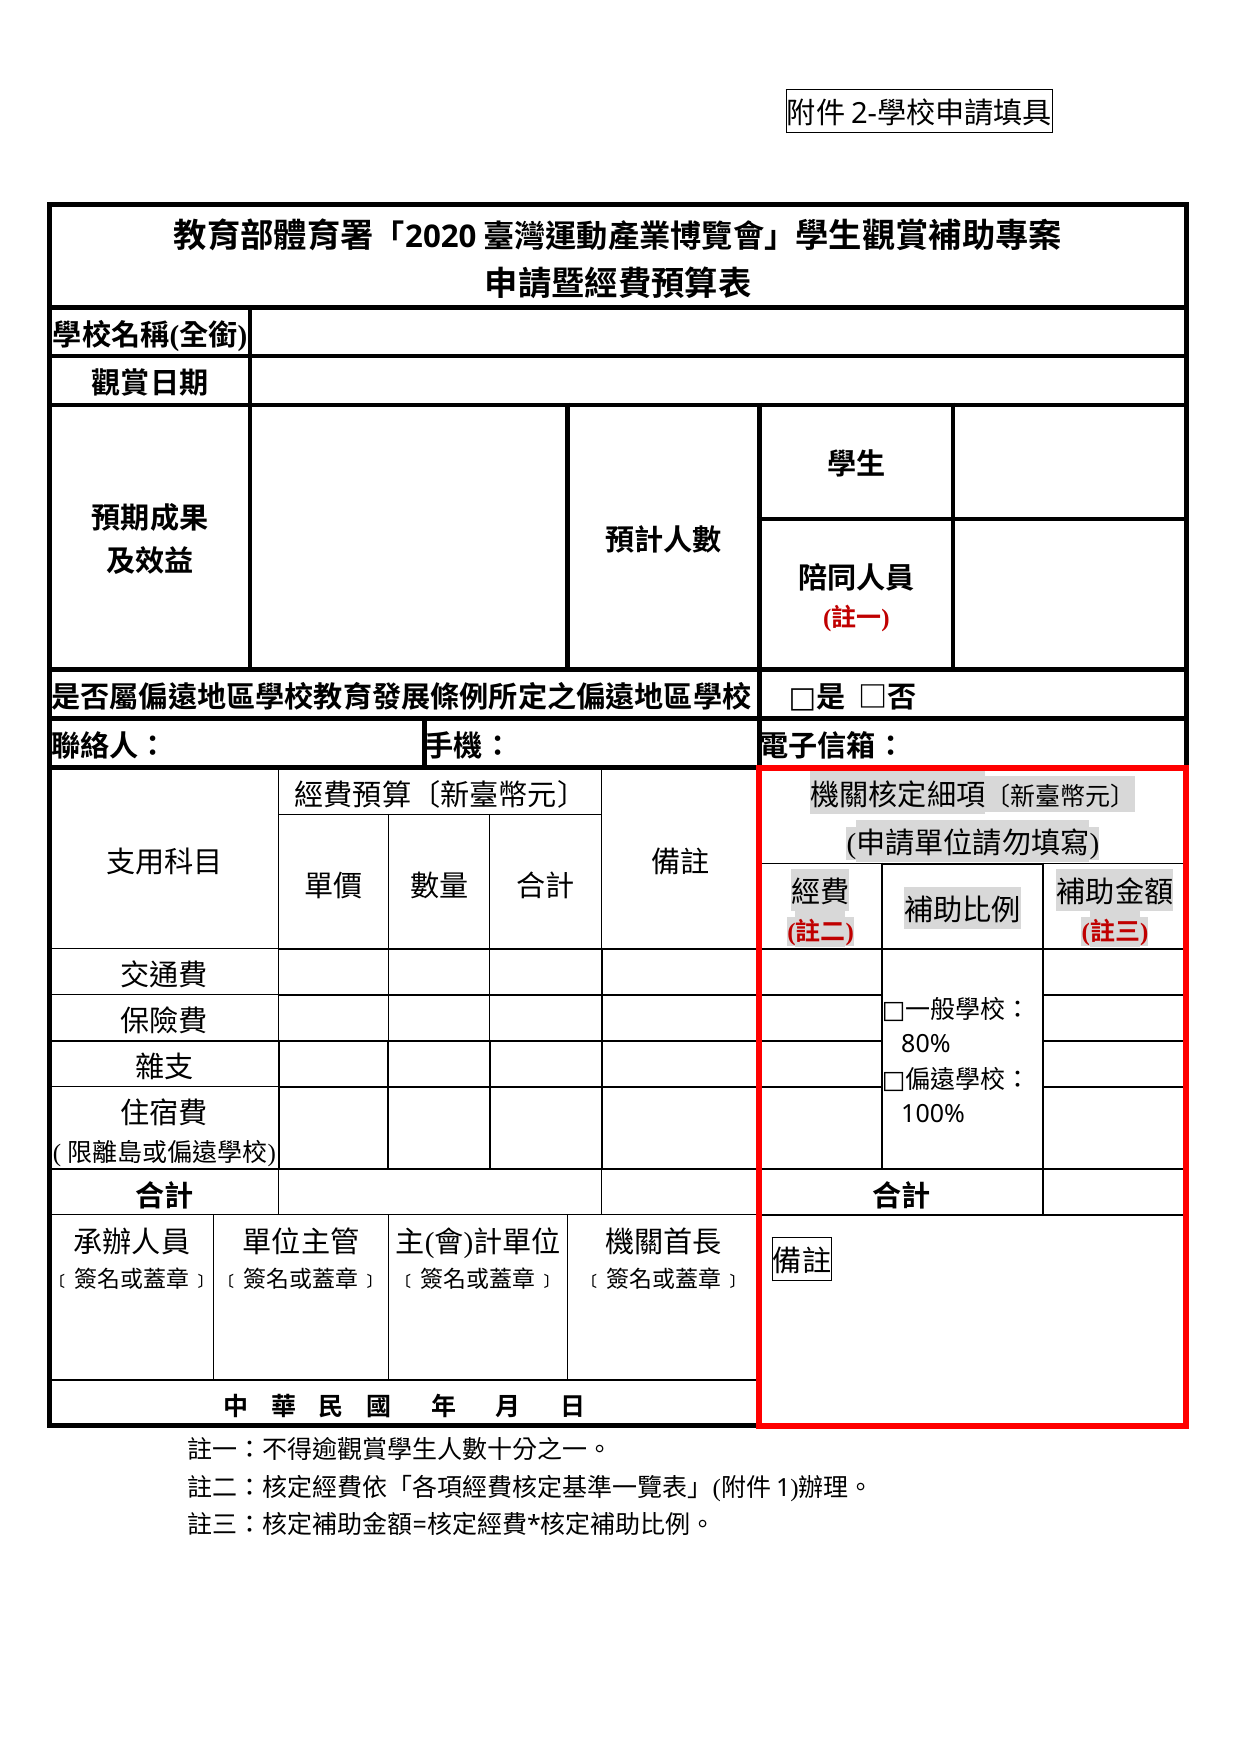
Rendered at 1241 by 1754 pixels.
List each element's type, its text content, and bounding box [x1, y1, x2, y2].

table_cell 學生 [762, 407, 951, 516]
table_cell [603, 950, 756, 993]
table_cell [252, 407, 565, 667]
table_cell [1044, 1042, 1183, 1086]
table_cell [603, 1088, 756, 1168]
table_cell 聯絡人： [52, 721, 422, 765]
table_cell 電子信箱： [762, 721, 1184, 765]
table_cell [279, 1170, 601, 1214]
table_cell 機關核定細項〔新臺幣元〕 [762, 771, 1183, 814]
table_cell [389, 996, 489, 1040]
table_cell 預計人數 [570, 407, 757, 667]
table_cell [491, 1042, 601, 1086]
table_cell [955, 521, 1184, 667]
table_cell [490, 950, 601, 993]
table_cell [603, 996, 756, 1040]
table_cell [602, 1170, 756, 1214]
table_cell 合計 [490, 815, 601, 947]
table_cell 單位主管 ﹝簽名或蓋章﹞ [214, 1215, 388, 1379]
table_cell 學校名稱(全銜) [52, 310, 248, 354]
table_cell [389, 1088, 489, 1168]
table_cell (申請單位請勿填寫) [762, 814, 1183, 862]
table_cell [762, 996, 881, 1040]
table_cell [279, 996, 388, 1040]
table_cell [490, 996, 601, 1040]
table_cell 雜支 [52, 1042, 278, 1086]
table_cell [1044, 950, 1183, 993]
table_cell □一般學校： 80% □偏遠學校： 100% [883, 950, 1042, 1168]
table_cell [955, 407, 1184, 516]
table_cell [762, 1042, 881, 1086]
text 註二：核定經費依「各項經費核定基準一覽表」(附件1)辦理。 [187, 1467, 1053, 1504]
table_cell □是 □否 [762, 672, 1184, 716]
table_cell [762, 1088, 881, 1168]
table_cell 交通費 [52, 949, 278, 993]
table_cell 補助比例 [883, 865, 1042, 947]
table_cell [389, 950, 489, 993]
table_cell 中 華 民 國 年 月 日 [52, 1381, 756, 1423]
table_cell [1044, 1088, 1183, 1168]
table_cell 主(會)計單位 ﹝簽名或蓋章﹞ [389, 1215, 567, 1379]
table_cell [280, 1042, 387, 1086]
table_cell [762, 950, 881, 993]
table_cell 觀賞日期 [52, 358, 248, 402]
text 註一：不得逾觀賞學生人數十分之一。 [187, 1429, 1053, 1467]
table_cell 經費預算〔新臺幣元〕 [279, 770, 601, 814]
table_cell [491, 1088, 601, 1168]
table_header 教育部體育署「2020臺灣運動產業博覽會」學生觀賞補助專案 申請暨經費預算表 [52, 207, 1184, 305]
table_cell 手機： [427, 721, 757, 765]
table_cell [389, 1042, 489, 1086]
table_cell 是否屬偏遠地區學校教育發展條例所定之偏遠地區學校 [52, 672, 757, 716]
table_cell 機關首長 ﹝簽名或蓋章﹞ [568, 1215, 756, 1379]
table_cell 備註 [762, 1216, 1183, 1423]
table_cell [1044, 1170, 1183, 1214]
table_cell 合計 [762, 1170, 1042, 1214]
table_cell [252, 310, 1184, 354]
table_cell 住宿費 ( 限離島或偏遠學校) [52, 1087, 278, 1168]
table_cell [252, 358, 1184, 402]
table_cell [603, 1042, 756, 1086]
table_cell 補助金額 (註三) [1044, 864, 1183, 947]
table_cell [1044, 996, 1183, 1040]
table_cell 備註 [602, 770, 756, 947]
table_cell 預期成果 及效益 [52, 407, 248, 667]
table_cell [279, 950, 388, 993]
table_cell 經費 (註二) [762, 864, 881, 947]
table_cell 單價 [279, 815, 388, 947]
table_cell 陪同人員 (註一) [762, 521, 951, 667]
table_cell [280, 1088, 387, 1168]
table_cell 數量 [389, 815, 489, 947]
table_cell 支用科目 [52, 770, 278, 947]
table_cell 承辦人員 ﹝簽名或蓋章﹞ [52, 1215, 213, 1379]
table_cell 保險費 [52, 995, 278, 1040]
table_cell 合計 [52, 1170, 278, 1214]
text 註三：核定補助金額=核定經費*核定補助比例。 [187, 1504, 1053, 1542]
